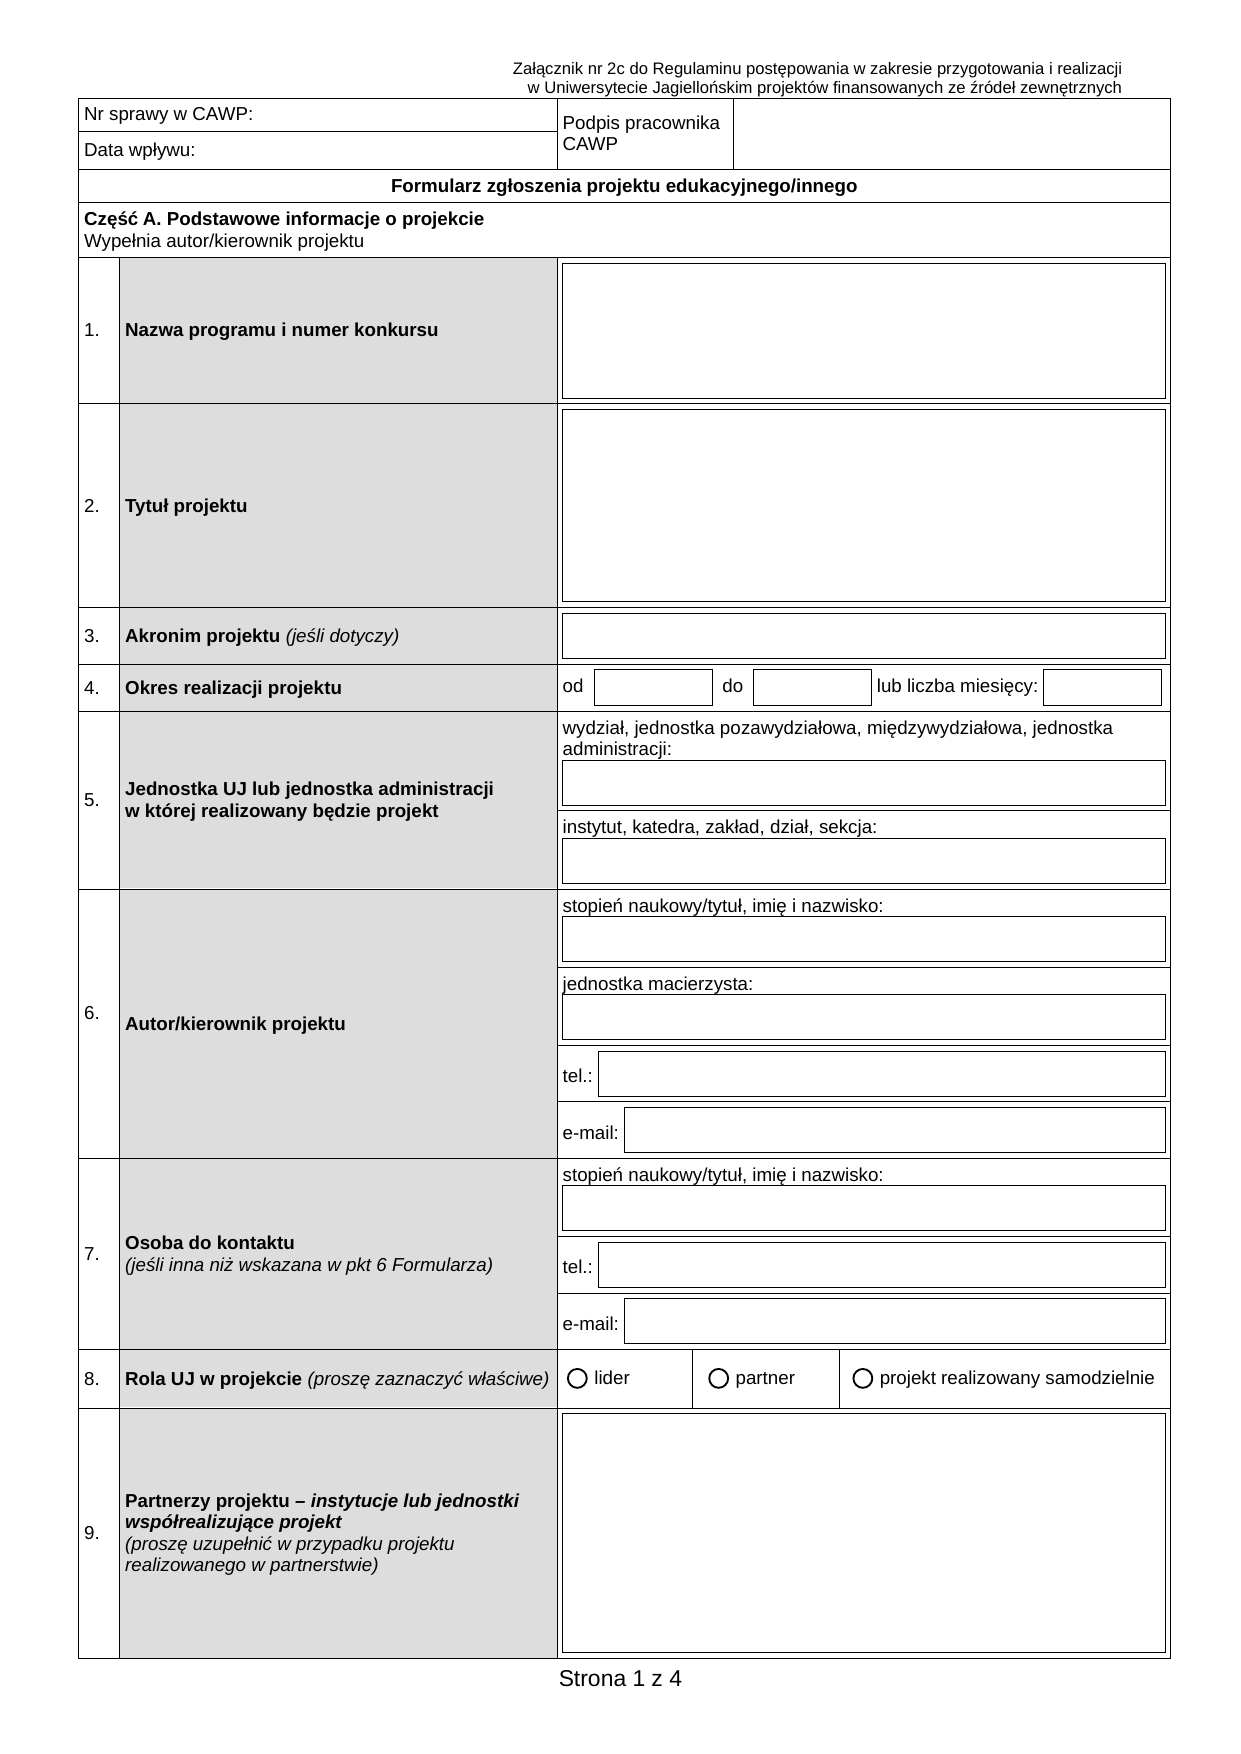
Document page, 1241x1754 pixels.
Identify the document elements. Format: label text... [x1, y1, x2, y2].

table_cell e-mail: [558, 1102, 1170, 1158]
table_cell Osoba do kontaktu (jeśli inna niż wskazana w pkt 6 Formularza) [120, 1159, 557, 1349]
table_cell 9. [79, 1409, 119, 1658]
table_cell Okres realizacji projektu [120, 665, 557, 711]
table_cell wydział, jednostka pozawydziałowa, międzywydziałowa, jednostka administracji: [558, 712, 1170, 810]
table_header Podpis pracownika CAWP [558, 99, 733, 169]
table_cell 8. [79, 1350, 119, 1407]
table_cell Partnerzy projektu – instytucje lub jednostki współrealizujące projekt (proszę uzupełnić w przypadku projektu realizowanego w partnerstwie) [120, 1409, 557, 1658]
table_cell [558, 258, 1170, 403]
table_cell 2. [79, 404, 119, 607]
table_cell 4. [79, 665, 119, 711]
table_cell [558, 1350, 692, 1407]
table_header Nr sprawy w CAWP: [79, 99, 557, 131]
table_cell 5. [79, 712, 119, 888]
table_cell Nazwa programu i numer konkursu [120, 258, 557, 403]
table_cell 6. [79, 890, 119, 1158]
table_cell jednostka macierzysta: [558, 968, 1170, 1045]
table_cell tel.: [558, 1046, 1170, 1101]
table_cell [558, 608, 1170, 664]
table_cell [558, 404, 1170, 607]
table_cell instytut, katedra, zakład, dział, sekcja: [558, 811, 1170, 888]
table_cell Data wpływu: [79, 132, 557, 169]
table_cell stopień naukowy/tytuł, imię i nazwisko: [558, 1159, 1170, 1236]
table_cell Formularz zgłoszenia projektu edukacyjnego/innego [79, 170, 1170, 202]
table_cell Część A. Podstawowe informacje o projekcie Wypełnia autor/kierownik projektu [79, 203, 1170, 257]
table_cell Akronim projektu (jeśli dotyczy) [120, 608, 557, 664]
table_cell e-mail: [558, 1294, 1170, 1349]
table_cell tel.: [558, 1237, 1170, 1293]
table_cell stopień naukowy/tytuł, imię i nazwisko: [558, 890, 1170, 967]
table_cell 7. [79, 1159, 119, 1349]
table_cell [693, 1350, 839, 1407]
table_cell od do lub liczba miesięcy: [558, 665, 1170, 711]
table_cell Autor/kierownik projektu [120, 890, 557, 1158]
table_cell Jednostka UJ lub jednostka administracji w której realizowany będzie projekt [120, 712, 557, 888]
table_cell Tytuł projektu [120, 404, 557, 607]
table_cell 3. [79, 608, 119, 664]
table_cell Rola UJ w projekcie (proszę zaznaczyć właściwe) [120, 1350, 557, 1407]
table_cell [840, 1350, 1170, 1407]
table_header [734, 99, 1170, 169]
table_cell 1. [79, 258, 119, 403]
table_cell [558, 1409, 1170, 1658]
